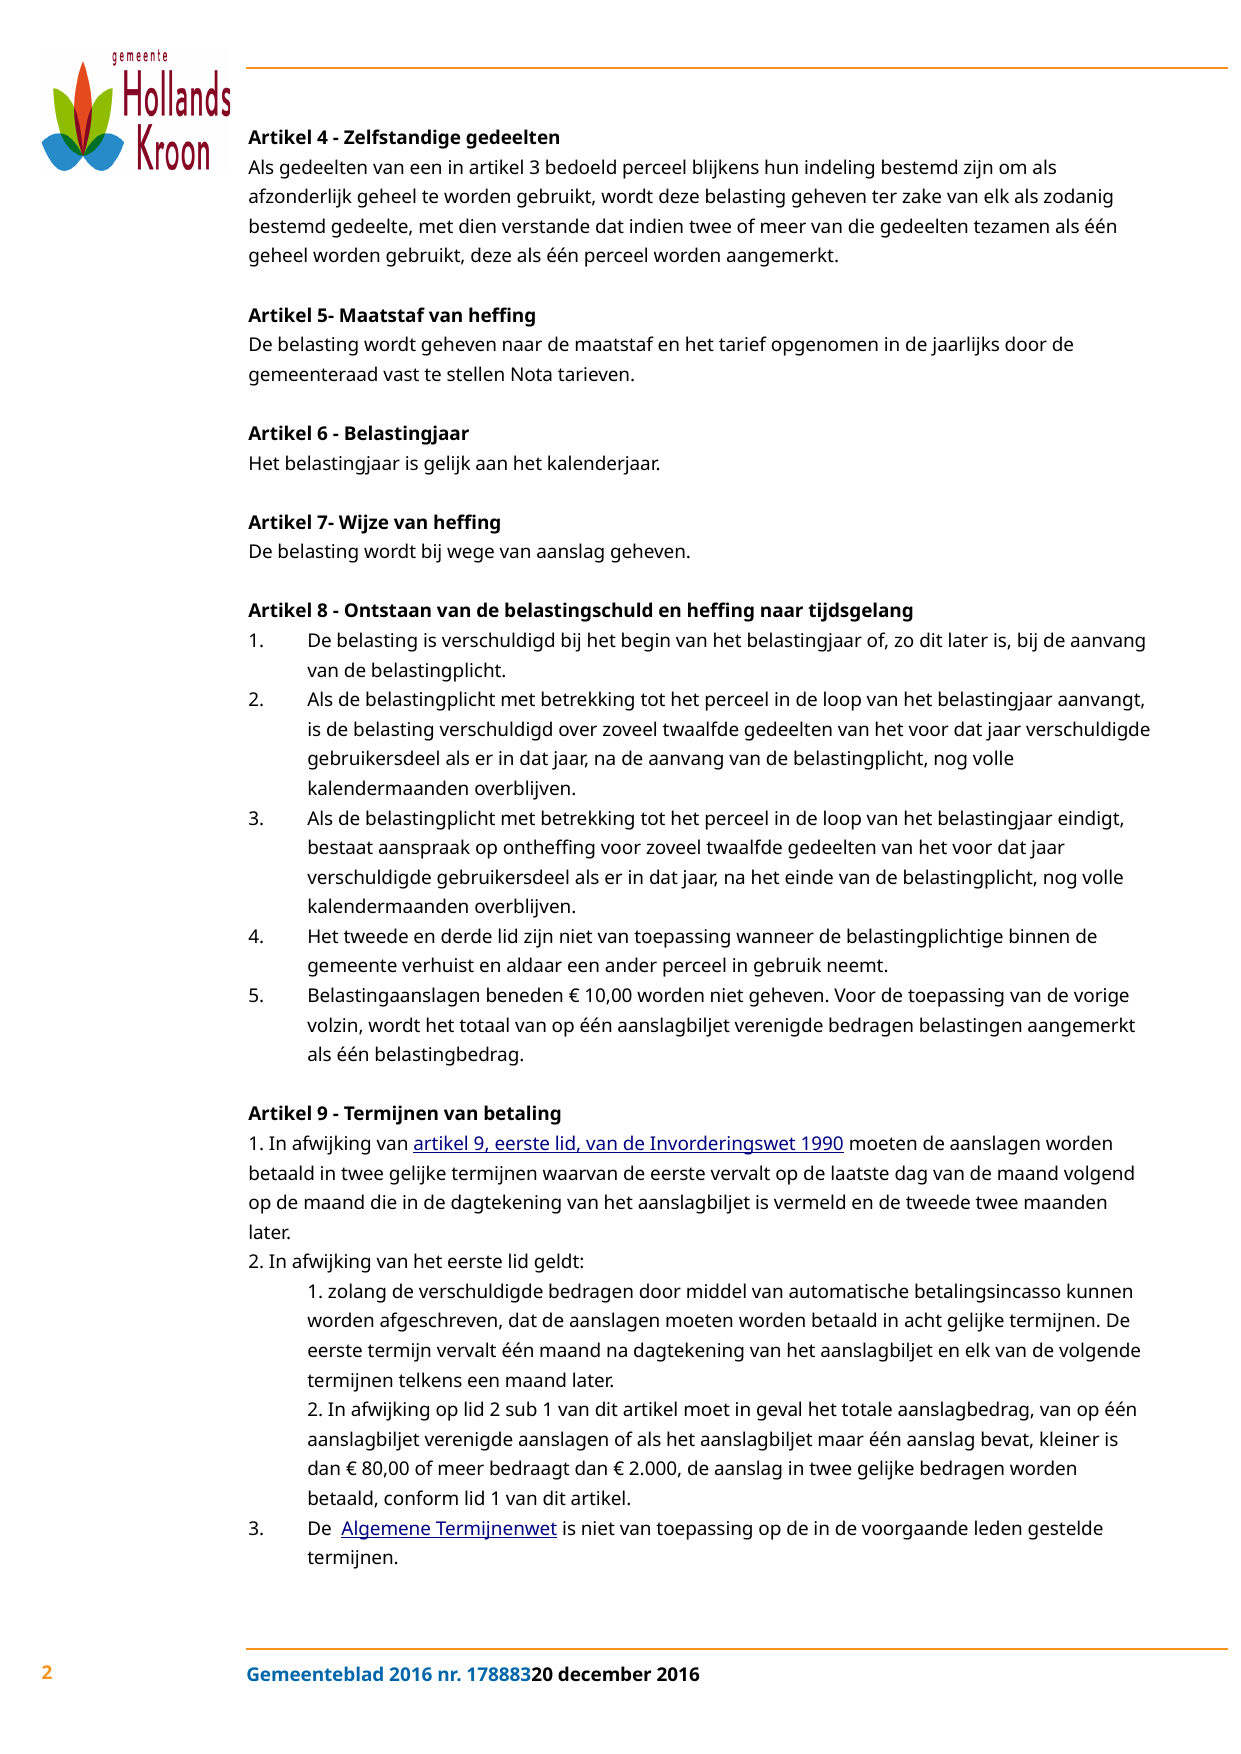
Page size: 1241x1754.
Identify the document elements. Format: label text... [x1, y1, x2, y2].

text De belasting wordt geheven naar de maatstaf en het tarief opgenomen in de jaarlijks door de gemeenteraad vast te stellen Nota tarieven. [248, 331, 1152, 387]
list 2. In afwijking op lid 2 sub 1 van dit artikel moet in geval het totale aanslagbedrag, van op één aanslagbiljet verenigde aanslagen of als het aanslagbiljet maar één aanslag bevat, kleiner is dan € 80,00 of meer bedraagt dan € 2.000, de aanslag in twee gelijke bedragen worden betaald, conform lid 1 van dit artikel. [248, 1396, 1152, 1511]
text 1. In afwijking van artikel 9, eerste lid, van de Invorderingswet 1990 moeten de aanslagen worden betaald in twee gelijke termijnen waarvan de eerste vervalt op de laatste dag van de maand volgend op de maand die in de dagtekening van het aanslagbiljet is vermeld en de tweede twee maanden later. [248, 1130, 1152, 1245]
text Artikel 5- Maatstaf van heffing [248, 302, 1152, 328]
text De belasting wordt bij wege van aanslag geheven. [248, 538, 1152, 564]
list Als de belastingplicht met betrekking tot het perceel in de loop van het belastingjaar aanvangt, is de belasting verschuldigd over zoveel twaalfde gedeelten van het voor dat jaar verschuldigde gebruikersdeel als er in dat jaar, na de aanvang van de belastingplicht, nog volle kalendermaanden overblijven. [248, 686, 1152, 801]
text Artikel 9 - Termijnen van betaling [248, 1101, 1152, 1126]
text Als gedeelten van een in artikel 3 bedoeld perceel blijkens hun indeling bestemd zijn om als afzonderlijk geheel te worden gebruikt, wordt deze belasting geheven ter zake van elk als zodanig bestemd gedeelte, met dien verstande dat indien twee of meer van die gedeelten tezamen als één geheel worden gebruikt, deze als één perceel worden aangemerkt. [248, 154, 1152, 268]
list Als de belastingplicht met betrekking tot het perceel in de loop van het belastingjaar eindigt, bestaat aanspraak op ontheffing voor zoveel twaalfde gedeelten van het voor dat jaar verschuldigde gebruikersdeel als er in dat jaar, na het einde van de belastingplicht, nog volle kalendermaanden overblijven. [248, 805, 1152, 919]
picture [41, 47, 231, 172]
text Het belastingjaar is gelijk aan het kalenderjaar. [248, 450, 1152, 476]
list De belasting is verschuldigd bij het begin van het belastingjaar of, zo dit later is, bij de aanvang van de belastingplicht. [248, 627, 1152, 683]
text 2. In afwijking van het eerste lid geldt: [248, 1248, 1152, 1274]
text Artikel 6 - Belastingjaar [248, 420, 1152, 446]
list De Algemene Termijnenwet is niet van toepassing op de in de voorgaande leden gestelde termijnen. [248, 1515, 1152, 1570]
list Het tweede en derde lid zijn niet van toepassing wanneer de belastingplichtige binnen de gemeente verhuist en aldaar een ander perceel in gebruik neemt. [248, 923, 1152, 978]
list 1. zolang de verschuldigde bedragen door middel van automatische betalingsincasso kunnen worden afgeschreven, dat de aanslagen moeten worden betaald in acht gelijke termijnen. De eerste termijn vervalt één maand na dagtekening van het aanslagbiljet en elk van de volgende termijnen telkens een maand later. [248, 1278, 1152, 1393]
list Belastingaanslagen beneden € 10,00 worden niet geheven. Voor de toepassing van de vorige volzin, wordt het totaal van op één aanslagbiljet verenigde bedragen belastingen aangemerkt als één belastingbedrag. [248, 982, 1152, 1067]
text Artikel 7- Wijze van heffing [248, 509, 1152, 535]
text Artikel 4 - Zelfstandige gedeelten [248, 124, 1152, 150]
text Artikel 8 - Ontstaan van de belastingschuld en heffing naar tijdsgelang [248, 598, 1152, 623]
